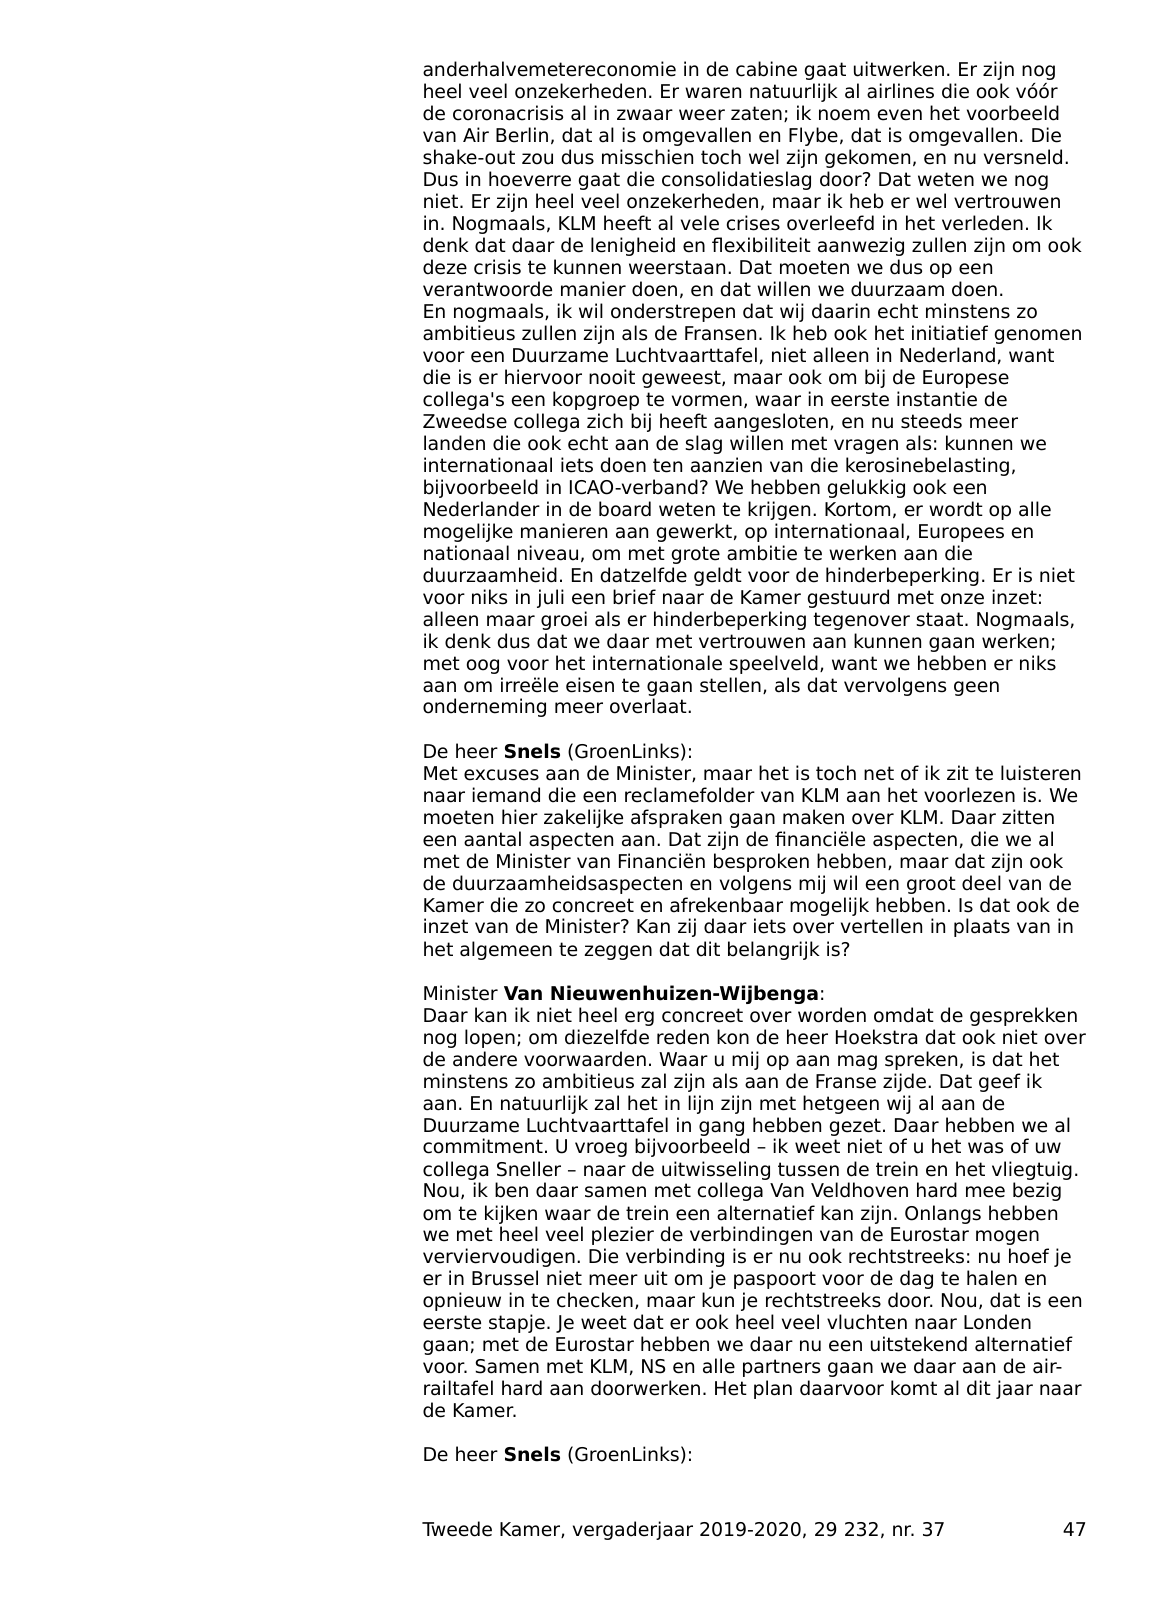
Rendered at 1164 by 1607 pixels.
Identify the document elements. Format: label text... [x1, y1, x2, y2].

text De heer Snels (GroenLinks): [422, 1444, 1087, 1466]
text Minister Van Nieuwenhuizen-Wijbenga: [422, 983, 1087, 1004]
text De heer Snels (GroenLinks): [422, 741, 1087, 763]
text anderhalvemetereconomie in de cabine gaat uitwerken. Er zijn nog heel veel onzekerheden. Er waren natuurlijk al airlines die ook vóór de coronacrisis al in zwaar weer zaten; ik noem even het voorbeeld van Air Berlin, dat al is omgevallen en Flybe, dat is omgevallen. Die shake-out zou dus misschien toch wel zijn gekomen, en nu versneld. Dus in hoeverre gaat die consolidatieslag door? Dat weten we nog niet. Er zijn heel veel onzekerheden, maar ik heb er wel vertrouwen in. Nogmaals, KLM heeft al vele crises overleefd in het verleden. Ik denk dat daar de lenigheid en flexibiliteit aanwezig zullen zijn om ook deze crisis te kunnen weerstaan. Dat moeten we dus op een verantwoorde manier doen, en dat willen we duurzaam doen. [422, 59, 1087, 301]
text Daar kan ik niet heel erg concreet over worden omdat de gesprekken nog lopen; om diezelfde reden kon de heer Hoekstra dat ook niet over de andere voorwaarden. Waar u mij op aan mag spreken, is dat het minstens zo ambitieus zal zijn als aan de Franse zijde. Dat geef ik aan. En natuurlijk zal het in lijn zijn met hetgeen wij al aan de Duurzame Luchtvaarttafel in gang hebben gezet. Daar hebben we al commitment. U vroeg bijvoorbeeld – ik weet niet of u het was of uw collega Sneller – naar de uitwisseling tussen de trein en het vliegtuig. Nou, ik ben daar samen met collega Van Veldhoven hard mee bezig om te kijken waar de trein een alternatief kan zijn. Onlangs hebben we met heel veel plezier de verbindingen van de Eurostar mogen verviervoudigen. Die verbinding is er nu ook rechtstreeks: nu hoef je er in Brussel niet meer uit om je paspoort voor de dag te halen en opnieuw in te checken, maar kun je rechtstreeks door. Nou, dat is een eerste stapje. Je weet dat er ook heel veel vluchten naar Londen gaan; met de Eurostar hebben we daar nu een uitstekend alternatief voor. Samen met KLM, NS en alle partners gaan we daar aan de air-railtafel hard aan doorwerken. Het plan daarvoor komt al dit jaar naar de Kamer. [422, 1004, 1087, 1422]
text Met excuses aan de Minister, maar het is toch net of ik zit te luisteren naar iemand die een reclamefolder van KLM aan het voorlezen is. We moeten hier zakelijke afspraken gaan maken over KLM. Daar zitten een aantal aspecten aan. Dat zijn de financiële aspecten, die we al met de Minister van Financiën besproken hebben, maar dat zijn ook de duurzaamheidsaspecten en volgens mij wil een groot deel van de Kamer die zo concreet en afrekenbaar mogelijk hebben. Is dat ook de inzet van de Minister? Kan zij daar iets over vertellen in plaats van in het algemeen te zeggen dat dit belangrijk is? [422, 763, 1087, 960]
text En nogmaals, ik wil onderstrepen dat wij daarin echt minstens zo ambitieus zullen zijn als de Fransen. Ik heb ook het initiatief genomen voor een Duurzame Luchtvaarttafel, niet alleen in Nederland, want die is er hiervoor nooit geweest, maar ook om bij de Europese collega's een kopgroep te vormen, waar in eerste instantie de Zweedse collega zich bij heeft aangesloten, en nu steeds meer landen die ook echt aan de slag willen met vragen als: kunnen we internationaal iets doen ten aanzien van die kerosinebelasting, bijvoorbeeld in ICAO-verband? We hebben gelukkig ook een Nederlander in de board weten te krijgen. Kortom, er wordt op alle mogelijke manieren aan gewerkt, op internationaal, Europees en nationaal niveau, om met grote ambitie te werken aan die duurzaamheid. En datzelfde geldt voor de hinderbeperking. Er is niet voor niks in juli een brief naar de Kamer gestuurd met onze inzet: alleen maar groei als er hinderbeperking tegenover staat. Nogmaals, ik denk dus dat we daar met vertrouwen aan kunnen gaan werken; met oog voor het internationale speelveld, want we hebben er niks aan om irreële eisen te gaan stellen, als dat vervolgens geen onderneming meer overlaat. [422, 301, 1087, 718]
